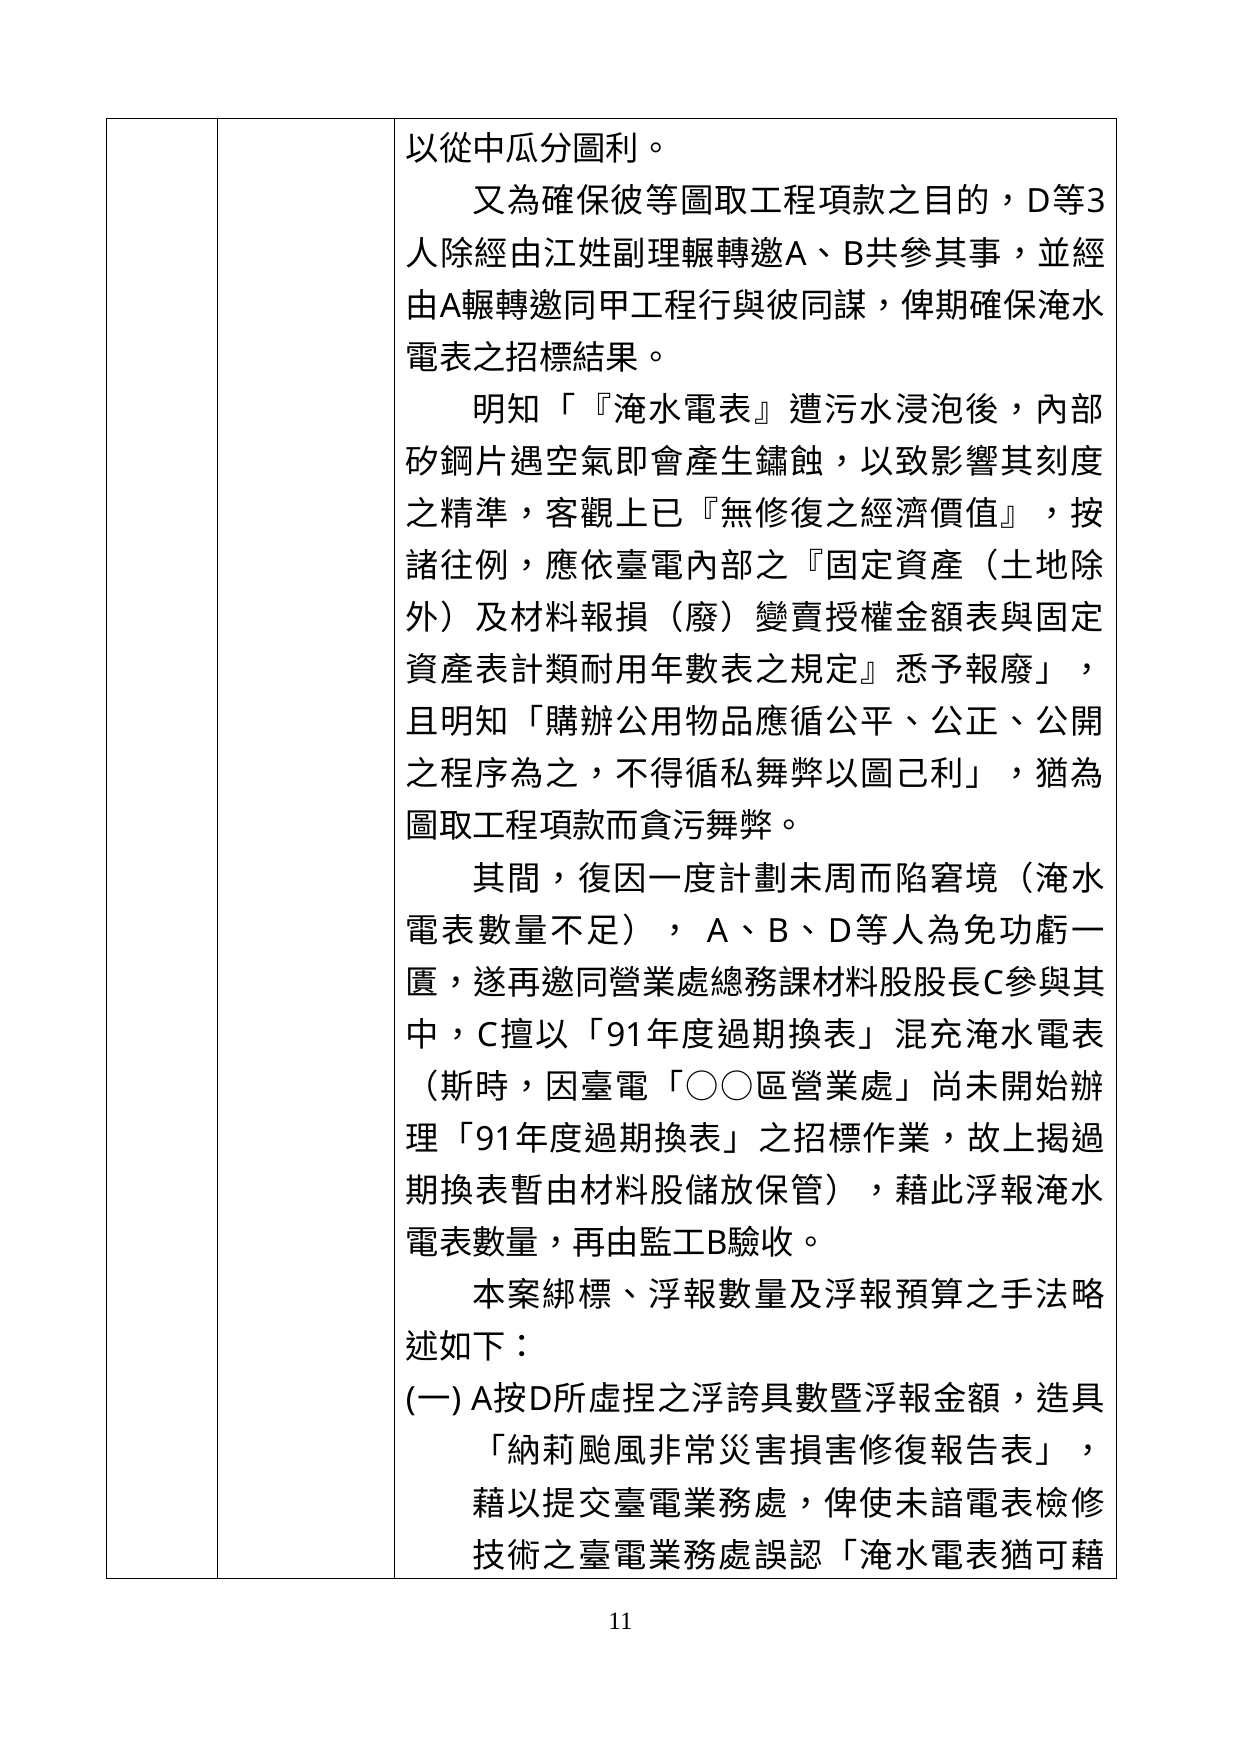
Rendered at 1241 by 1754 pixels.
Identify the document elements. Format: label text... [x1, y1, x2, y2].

table_cell [107, 119, 217, 1577]
table_cell 以從中瓜分圖利。 又為確保彼等圖取工程項款之目的，D等3人除經由江姓副理輾轉邀A、B共參其事，並經由A輾轉邀同甲工程行與彼同謀，俾期確保淹水電表之招標結果。 明知「『淹水電表』遭污水浸泡後，內部矽鋼片遇空氣即會產生鏽蝕，以致影響其刻度之精準，客觀上已『無修復之經濟價值』，按諸往例，應依臺電內部之『固定資產（土地除外）及材料報損（廢）變賣授權金額表與固定資產表計類耐用年數表之規定』悉予報廢」，且明知「購辦公用物品應循公平、公正、公開之程序為之，不得循私舞弊以圖己利」，猶為圖取工程項款而貪污舞弊。 其間，復因一度計劃未周而陷窘境（淹水電表數量不足）， A、B、D等人為免功虧一匱，遂再邀同營業處總務課材料股股長C參與其中，C擅以「91年度過期換表」混充淹水電表（斯時，因臺電「○○區營業處」尚未開始辦理「91年度過期換表」之招標作業，故上揭過期換表暫由材料股儲放保管），藉此浮報淹水電表數量，再由監工B驗收。 本案綁標、浮報數量及浮報預算之手法略述如下： (一) A按D所虛捏之浮誇具數暨浮報金額，造具「納莉颱風非常災害損害修復報告表」，藉以提交臺電業務處，俾使未諳電表檢修技術之臺電業務處誤認「淹水電表猶可藉 [395, 119, 1116, 1577]
table_cell [218, 119, 394, 1577]
